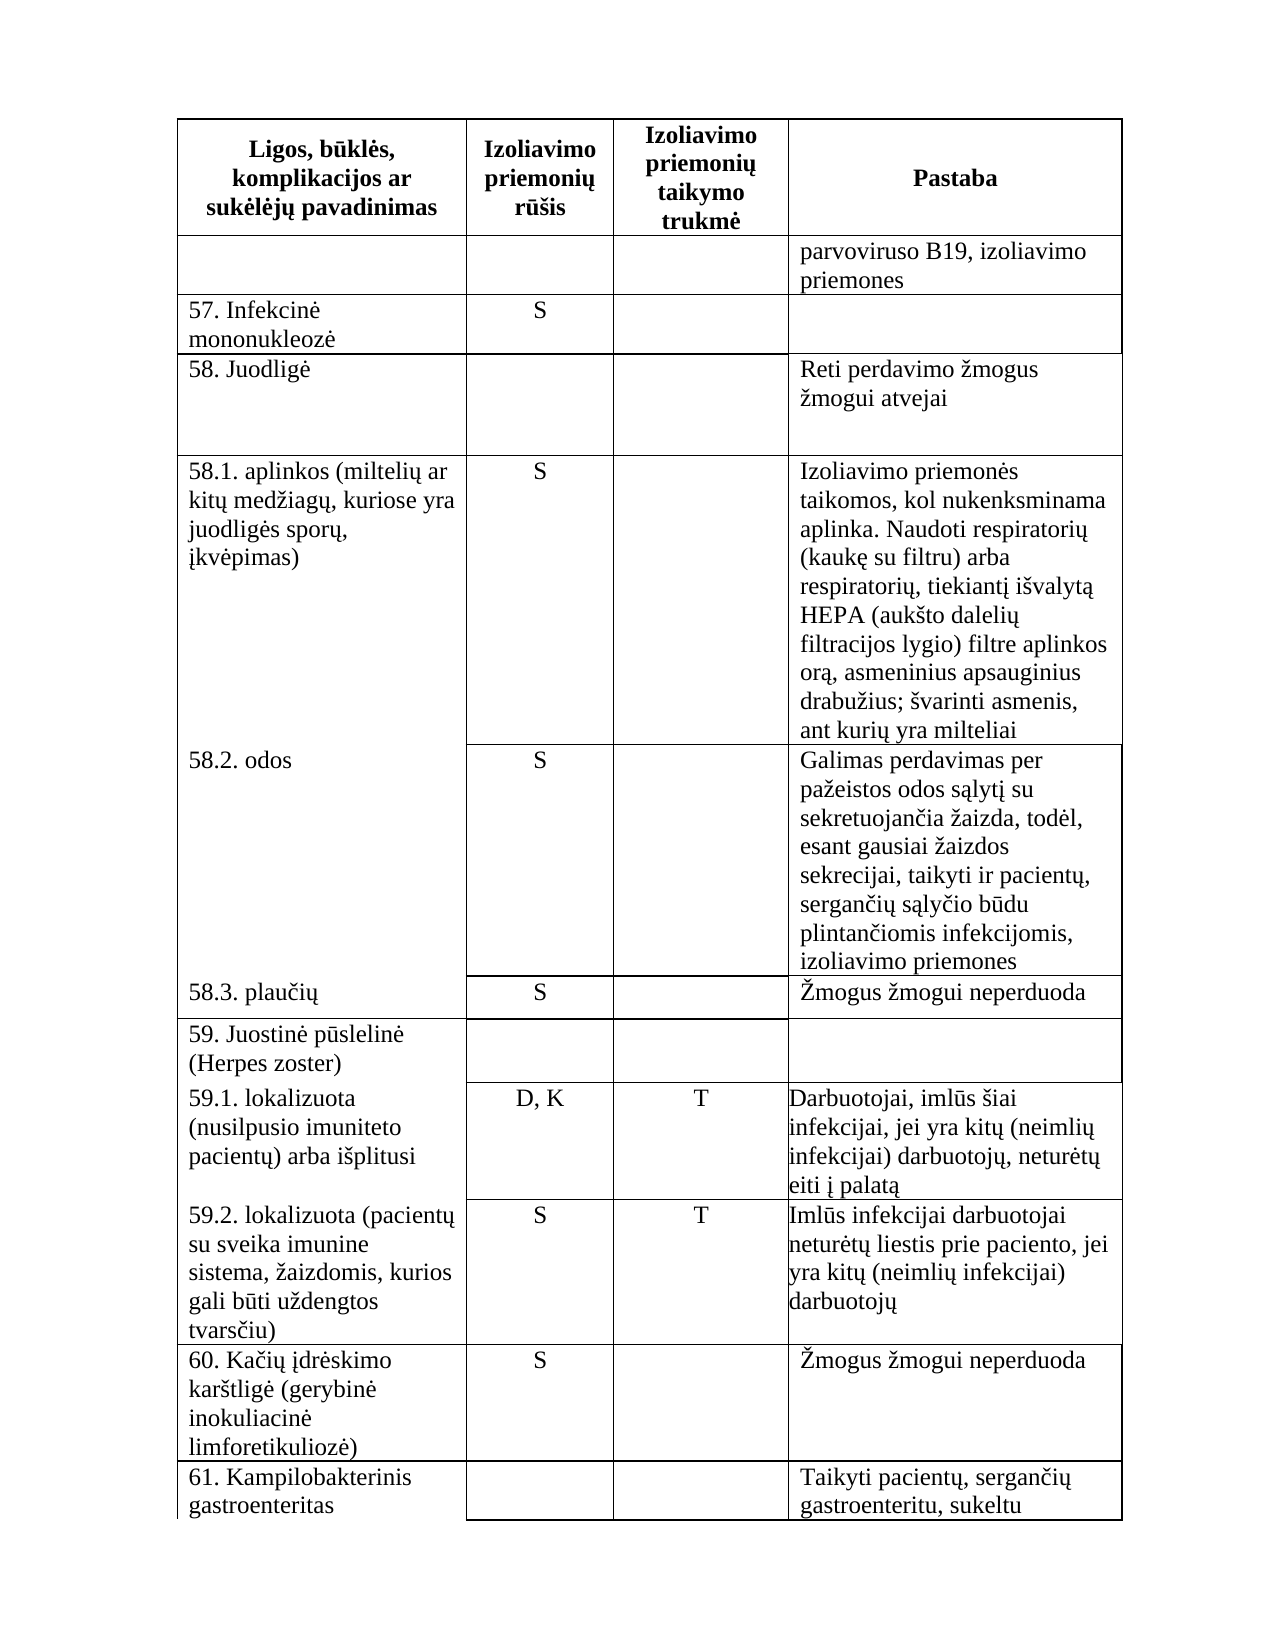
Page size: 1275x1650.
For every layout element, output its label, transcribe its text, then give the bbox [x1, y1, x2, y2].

table_cell T [614, 1200, 788, 1344]
table_cell parvoviruso B19, izoliavimo priemones [789, 236, 1121, 294]
table_cell [789, 1019, 1121, 1082]
table_cell 61. Kampilobakterinis gastroenteritas [178, 1462, 466, 1519]
table_header Izoliavimo priemonių rūšis [467, 120, 613, 235]
table_cell [614, 1462, 788, 1519]
table_cell 59.2. lokalizuota (pacientų su sveika imunine sistema, žaizdomis, kurios gali būti uždengtos tvarsčiu) [178, 1199, 466, 1344]
table_cell Žmogus žmogui neperduoda [789, 1345, 1121, 1460]
table_cell Žmogus žmogui neperduoda [789, 976, 1121, 1018]
table_cell Imlūs infekcijai darbuotojai neturėtų liestis prie paciento, jei yra kitų (neimlių infekcijai) darbuotojų [789, 1200, 1122, 1344]
table_cell S [467, 745, 613, 975]
table_cell S [467, 295, 613, 353]
table_header Izoliavimo priemonių taikymo trukmė [614, 120, 788, 235]
table_cell S [467, 977, 613, 1018]
table_cell [614, 295, 788, 353]
table_cell 58.3. plaučių [178, 975, 466, 1018]
table_cell Darbuotojai, imlūs šiai infekcijai, jei yra kitų (neimlių infekcijai) darbuotojų, neturėtų eiti į palatą [789, 1083, 1122, 1198]
table_cell S [467, 1345, 613, 1460]
table_cell [178, 236, 466, 294]
table_header Pastaba [789, 120, 1121, 235]
table_cell S [467, 456, 613, 744]
table_cell Izoliavimo priemonės taikomos, kol nukenksminama aplinka. Naudoti respiratorių (kaukę su filtru) arba respiratorių, tiekiantį išvalytą HEPA (aukšto dalelių filtracijos lygio) filtre aplinkos orą, asmeninius apsauginius drabužius; švarinti asmenis, ant kurių yra milteliai [789, 456, 1122, 744]
table_cell 58.2. odos [178, 744, 466, 975]
table_cell T [614, 1083, 788, 1198]
table_cell [614, 1020, 788, 1082]
table_cell Taikyti pacientų, sergančių gastroenteritu, sukeltu [789, 1462, 1121, 1519]
table_cell [614, 236, 788, 294]
table_cell [467, 1020, 613, 1082]
table_cell [614, 1345, 788, 1460]
table_cell [467, 236, 613, 294]
table_cell [614, 977, 788, 1018]
table_cell 57. Infekcinė mononukleozė [178, 295, 466, 353]
table_cell Reti perdavimo žmogus žmogui atvejai [789, 354, 1122, 454]
table_cell [467, 355, 613, 454]
table_cell Galimas perdavimas per pažeistos odos sąlytį su sekretuojančia žaizda, todėl, esant gausiai žaizdos sekrecijai, taikyti ir pacientų, sergančių sąlyčio būdu plintančiomis infekcijomis, izoliavimo priemones [789, 745, 1121, 975]
table_cell 58.1. aplinkos (miltelių ar kitų medžiagų, kuriose yra juodligės sporų, įkvėpimas) [178, 456, 466, 744]
table_cell 59. Juostinė pūslelinė (Herpes zoster) [178, 1019, 466, 1082]
table_cell [614, 355, 788, 454]
table_cell [789, 295, 1121, 353]
table_cell 59.1. lokalizuota (nusilpusio imuniteto pacientų) arba išplitusi [178, 1082, 466, 1198]
table_header Ligos, būklės, komplikacijos ar sukėlėjų pavadinimas [178, 120, 466, 235]
table_cell S [467, 1200, 613, 1344]
table_cell 60. Kačių įdrėskimo karštligė (gerybinė inokuliacinė limforetikuliozė) [178, 1345, 466, 1460]
table_cell [467, 1462, 613, 1519]
table_cell 58. Juodligė [178, 355, 466, 454]
table_cell D, K [467, 1083, 613, 1198]
table_cell [614, 745, 788, 975]
table_cell [614, 456, 788, 744]
